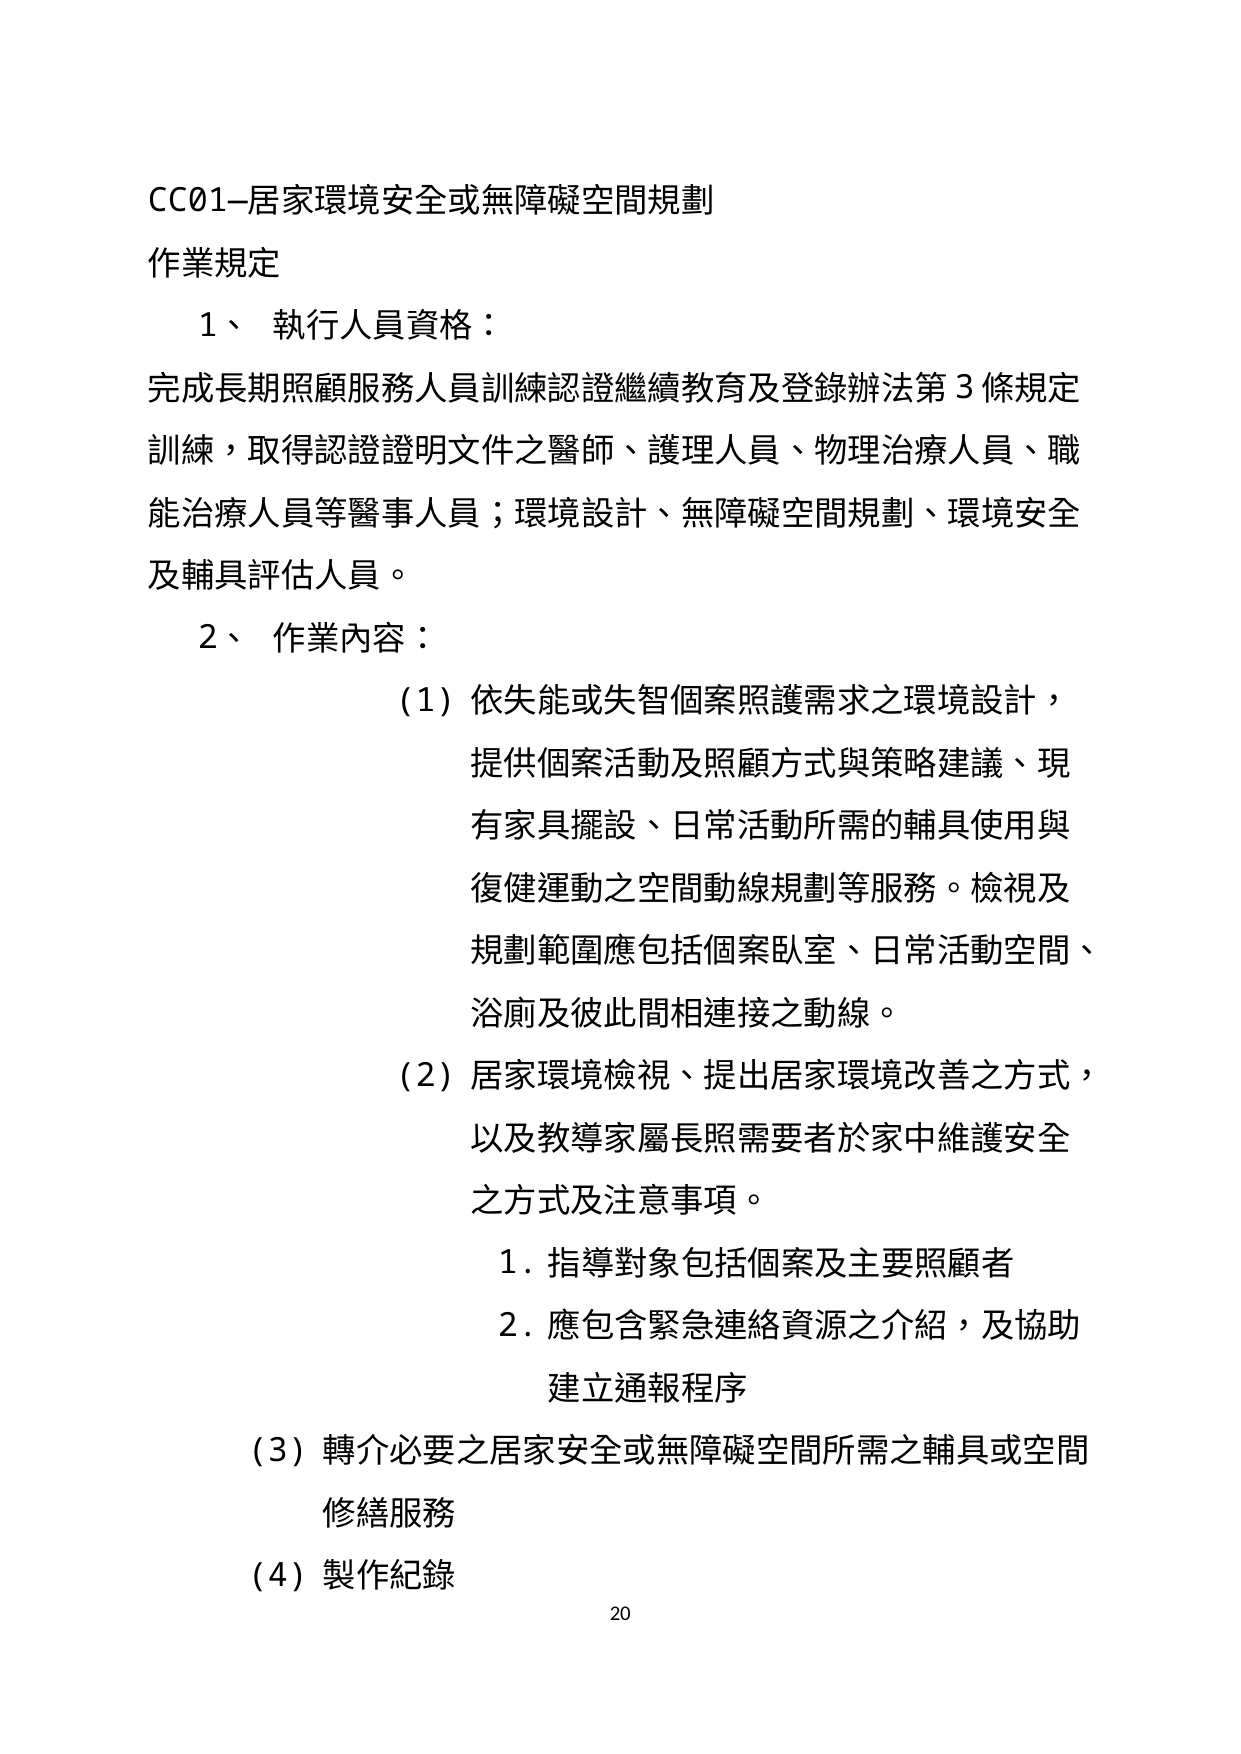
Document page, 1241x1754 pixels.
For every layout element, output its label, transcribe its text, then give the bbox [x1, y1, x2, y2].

text 完成長期照顧服務人員訓練認證繼續教育及登錄辦法第3條規定訓練，取得認證證明文件之醫師、護理人員、物理治療人員、職能治療人員等醫事人員；環境設計、無障礙空間規劃、環境安全及輔具評估人員。 [148, 344, 1092, 594]
list 製作紀錄 [248, 1532, 1092, 1594]
list 作業內容： [198, 594, 1092, 657]
list 依失能或失智個案照護需求之環境設計，提供個案活動及照顧方式與策略建議、現有家具擺設、日常活動所需的輔具使用與復健運動之空間動線規劃等服務。檢視及規劃範圍應包括個案臥室、日常活動空間、浴廁及彼此間相連接之動線。 [395, 657, 1092, 1032]
list 居家環境檢視、提出居家環境改善之方式，以及教導家屬長照需要者於家中維護安全之方式及注意事項。 [395, 1032, 1092, 1219]
list 應包含緊急連絡資源之介紹，及協助建立通報程序 [498, 1282, 1092, 1407]
list 執行人員資格： [198, 282, 1092, 344]
list 轉介必要之居家安全或無障礙空間所需之輔具或空間修繕服務 [248, 1407, 1092, 1532]
list 指導對象包括個案及主要照顧者 [498, 1219, 1092, 1282]
text CC01—居家環境安全或無障礙空間規劃 [148, 157, 1092, 219]
text 作業規定 [148, 219, 1092, 282]
